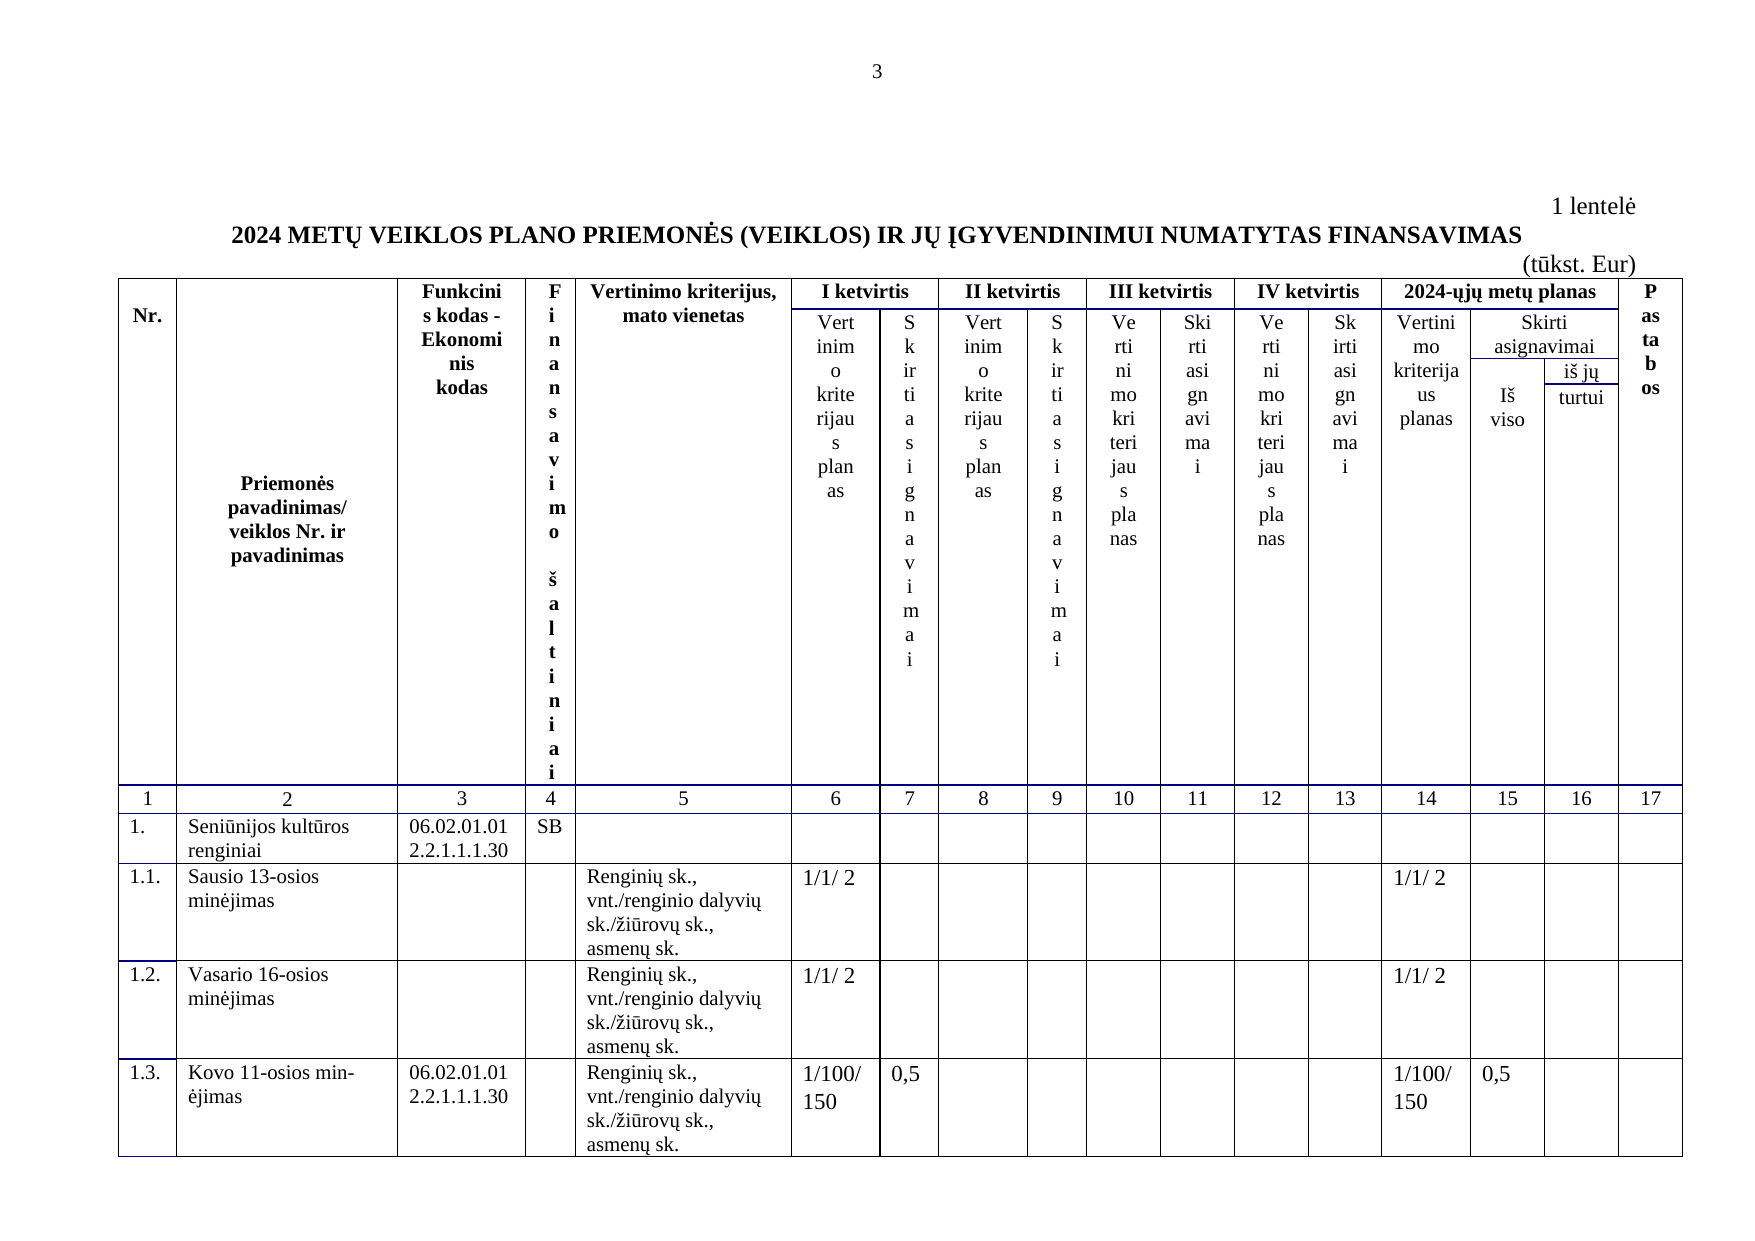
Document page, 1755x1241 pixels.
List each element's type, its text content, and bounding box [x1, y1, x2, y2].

table_cell [398, 864, 525, 960]
table_cell 11 [1161, 786, 1234, 813]
table_cell [1545, 864, 1618, 960]
table_cell [526, 864, 575, 960]
table_header Priemonės pavadinimas/ veiklos Nr. ir pavadinimas [177, 279, 397, 784]
table_cell [1545, 814, 1618, 862]
table_cell 1/1/ 2 [792, 961, 879, 1058]
table_cell [939, 814, 1027, 862]
table_cell Vertinimo kriterijaus planas [792, 310, 879, 784]
table_cell SB [526, 814, 575, 862]
table_cell [1087, 864, 1160, 960]
table_cell 1 [119, 786, 176, 813]
table_header II ketvirtis [939, 279, 1086, 308]
table_cell 0,5 [881, 1059, 938, 1156]
table_cell [792, 814, 879, 862]
table_cell [576, 814, 791, 862]
text 1 lentelė [118, 191, 1636, 220]
table_cell Iš viso [1471, 359, 1544, 784]
table_cell 13 [1309, 786, 1381, 813]
table_cell 1.1. [119, 864, 176, 960]
table_cell 8 [939, 786, 1027, 813]
table_cell [939, 961, 1027, 1058]
table_cell [1309, 814, 1381, 862]
table_cell [939, 1059, 1027, 1156]
table_cell [1161, 864, 1234, 960]
table_cell Kovo 11-osios min-ėjimas [177, 1059, 397, 1156]
table_cell Skirti asignavimai [1028, 310, 1086, 784]
table_header I ketvirtis [792, 279, 938, 308]
table_cell 15 [1471, 786, 1544, 813]
table_cell Seniūnijos kultūros renginiai [177, 814, 397, 862]
table_cell Sausio 13-osios minėjimas [177, 864, 397, 960]
table_cell [526, 961, 575, 1058]
text (tūkst. Eur) [118, 249, 1636, 277]
table_cell [1028, 864, 1086, 960]
table_cell [939, 864, 1027, 960]
table_cell Skirti asignavimai [881, 310, 938, 784]
table_cell [1235, 961, 1308, 1058]
table_cell [1087, 814, 1160, 862]
table_cell 1/1/ 2 [1382, 864, 1470, 960]
table_cell [1235, 1059, 1308, 1156]
table_cell [1161, 814, 1234, 862]
table_cell [1619, 864, 1682, 960]
table_cell Vertinimo kriterijaus planas [1235, 310, 1308, 784]
table_cell [526, 1059, 575, 1156]
table_cell 9 [1028, 786, 1086, 813]
table_cell 3 [398, 786, 525, 813]
table_cell 17 [1619, 786, 1682, 813]
table_cell [881, 961, 938, 1058]
table_cell [1309, 864, 1381, 960]
table_cell Skirti asignavimai [1161, 310, 1234, 784]
table_cell [1382, 814, 1470, 862]
table_cell [1161, 961, 1234, 1058]
table_cell 1.3. [119, 1060, 176, 1156]
table_cell 5 [576, 786, 791, 813]
table_cell 4 [526, 786, 575, 813]
table_cell turtui [1545, 385, 1618, 784]
table_cell [881, 864, 938, 960]
table_cell [1471, 814, 1544, 862]
table_header III ketvirtis [1087, 279, 1234, 308]
table_cell 1/1/ 2 [792, 864, 879, 960]
table_cell [1309, 1059, 1381, 1156]
table_cell [1471, 864, 1544, 960]
table_header Finansavimo šaltiniai [526, 279, 575, 784]
table_cell [1619, 961, 1682, 1058]
table_cell [1028, 814, 1086, 862]
table_cell [1028, 961, 1086, 1058]
table_cell 06.02.01.01 2.2.1.1.1.30 [398, 814, 525, 862]
table_cell 14 [1382, 786, 1470, 813]
table_cell 1.2. [119, 962, 176, 1058]
table_cell [398, 961, 525, 1058]
table_header Vertinimo kriterijus, mato vienetas [576, 279, 791, 784]
table_cell 2 [177, 786, 397, 813]
table_cell Vertinimo kriterijaus planas [939, 310, 1027, 784]
table_cell 16 [1545, 786, 1618, 813]
table_cell [1161, 1059, 1234, 1156]
table_header IV ketvirtis [1235, 279, 1381, 308]
table_cell Skirti asignavimai [1309, 310, 1381, 784]
table_cell iš jų [1545, 359, 1618, 383]
table_cell Renginių sk., vnt./renginio dalyvių sk./žiūrovų sk., asmenų sk. [576, 1059, 791, 1156]
text 2024 METŲ VEIKLOS PLANO PRIEMONĖS (VEIKLOS) IR JŲ ĮGYVENDINIMUI NUMATYTAS FINANSAVIMAS [118, 220, 1636, 249]
table_cell 7 [881, 786, 938, 813]
table_cell [881, 814, 938, 862]
table_cell [1235, 814, 1308, 862]
table_header 2024-ųjų metų planas [1382, 279, 1618, 308]
table_header Funkcinis kodas - Ekonominis kodas [398, 279, 525, 784]
table_cell [1545, 961, 1618, 1058]
table_cell 10 [1087, 786, 1160, 813]
table_cell 1/100/150 [1382, 1059, 1470, 1156]
table_header Pastabos [1619, 279, 1682, 784]
table_cell [1235, 864, 1308, 960]
table_cell 1/1/ 2 [1382, 961, 1470, 1058]
table_cell Vertinimo kriterijaus planas [1382, 310, 1470, 784]
table_cell [1087, 961, 1160, 1058]
table_cell Vertinimo kriterijaus planas [1087, 310, 1160, 784]
table_header Nr. [119, 279, 176, 784]
table_cell 0,5 [1471, 1059, 1544, 1156]
table_cell 06.02.01.01 2.2.1.1.1.30 [398, 1059, 525, 1156]
table_cell [1087, 1059, 1160, 1156]
table_cell Skirti asignavimai [1471, 310, 1618, 358]
table_cell [1545, 1059, 1618, 1156]
table_cell Renginių sk., vnt./renginio dalyvių sk./žiūrovų sk., asmenų sk. [576, 961, 791, 1058]
table_cell Renginių sk., vnt./renginio dalyvių sk./žiūrovų sk., asmenų sk. [576, 864, 791, 960]
table_cell [1619, 1059, 1682, 1156]
table_cell 6 [792, 786, 879, 813]
table_cell [1028, 1059, 1086, 1156]
table_cell [1619, 814, 1682, 862]
table_cell 12 [1235, 786, 1308, 813]
table_cell 1/100/150 [792, 1059, 879, 1156]
table_cell [1309, 961, 1381, 1058]
table_cell 1. [119, 814, 176, 862]
table_cell [1471, 961, 1544, 1058]
table_cell Vasario 16-osios minėjimas [177, 961, 397, 1058]
